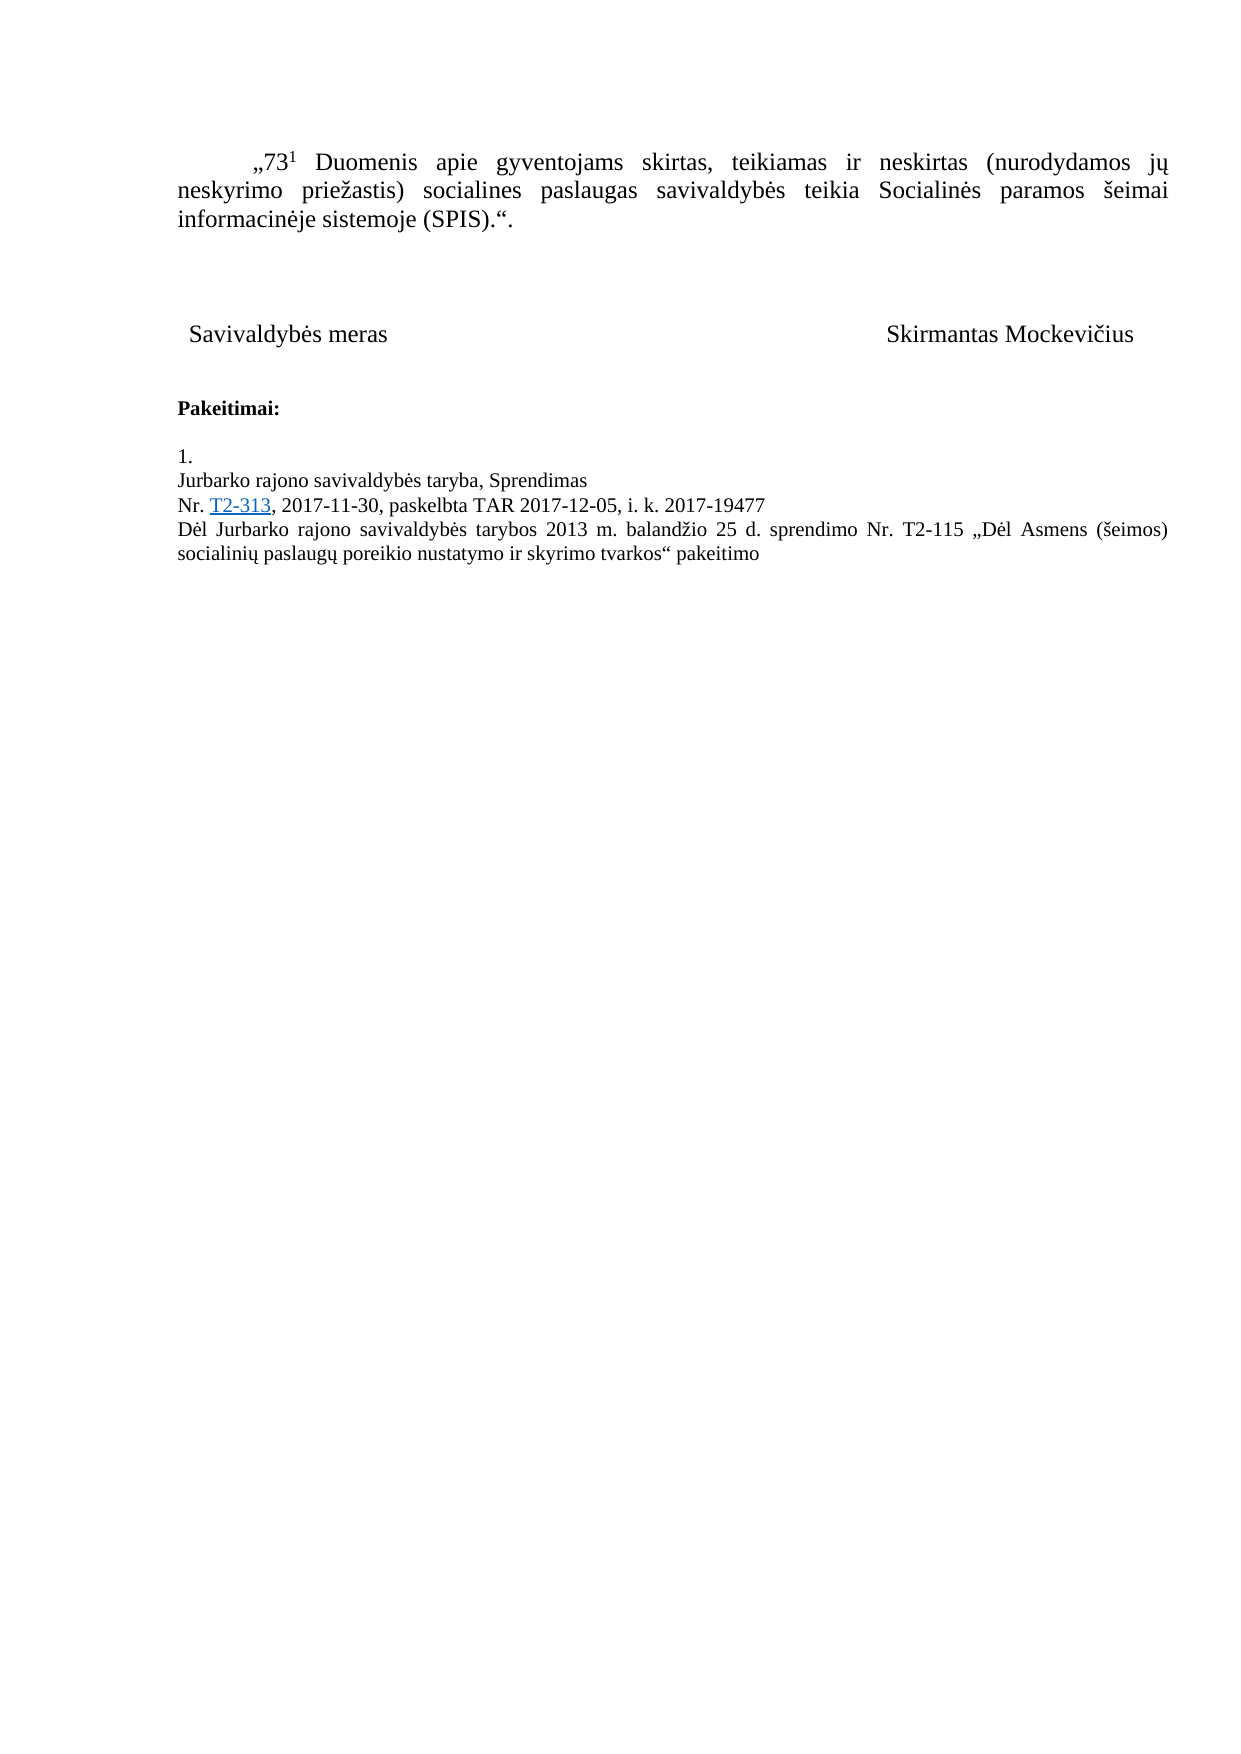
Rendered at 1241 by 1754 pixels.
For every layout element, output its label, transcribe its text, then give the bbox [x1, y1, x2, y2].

text Pakeitimai: [177, 396, 1169, 420]
text Nr. T2-313, 2017-11-30, paskelbta TAR 2017-12-05, i. k. 2017-19477 [177, 492, 1169, 517]
text Dėl Jurbarko rajono savivaldybės tarybos 2013 m. balandžio 25 d. sprendimo Nr. T2-115 „Dėl Asmens (šeimos) socialinių paslaugų poreikio nustatymo ir skyrimo tvarkos“ pakeitimo [177, 517, 1169, 565]
text „731 Duomenis apie gyventojams skirtas, teikiamas ir neskirtas (nurodydamos jų neskyrimo priežastis) socialines paslaugas savivaldybės teikia Socialinės paramos šeimai informacinėje sistemoje (SPIS).“. [177, 147, 1169, 233]
text 1. [177, 444, 1169, 468]
text Savivaldybės meras Skirmantas Mockevičius [188, 319, 1169, 348]
text Jurbarko rajono savivaldybės taryba, Sprendimas [177, 468, 1169, 492]
